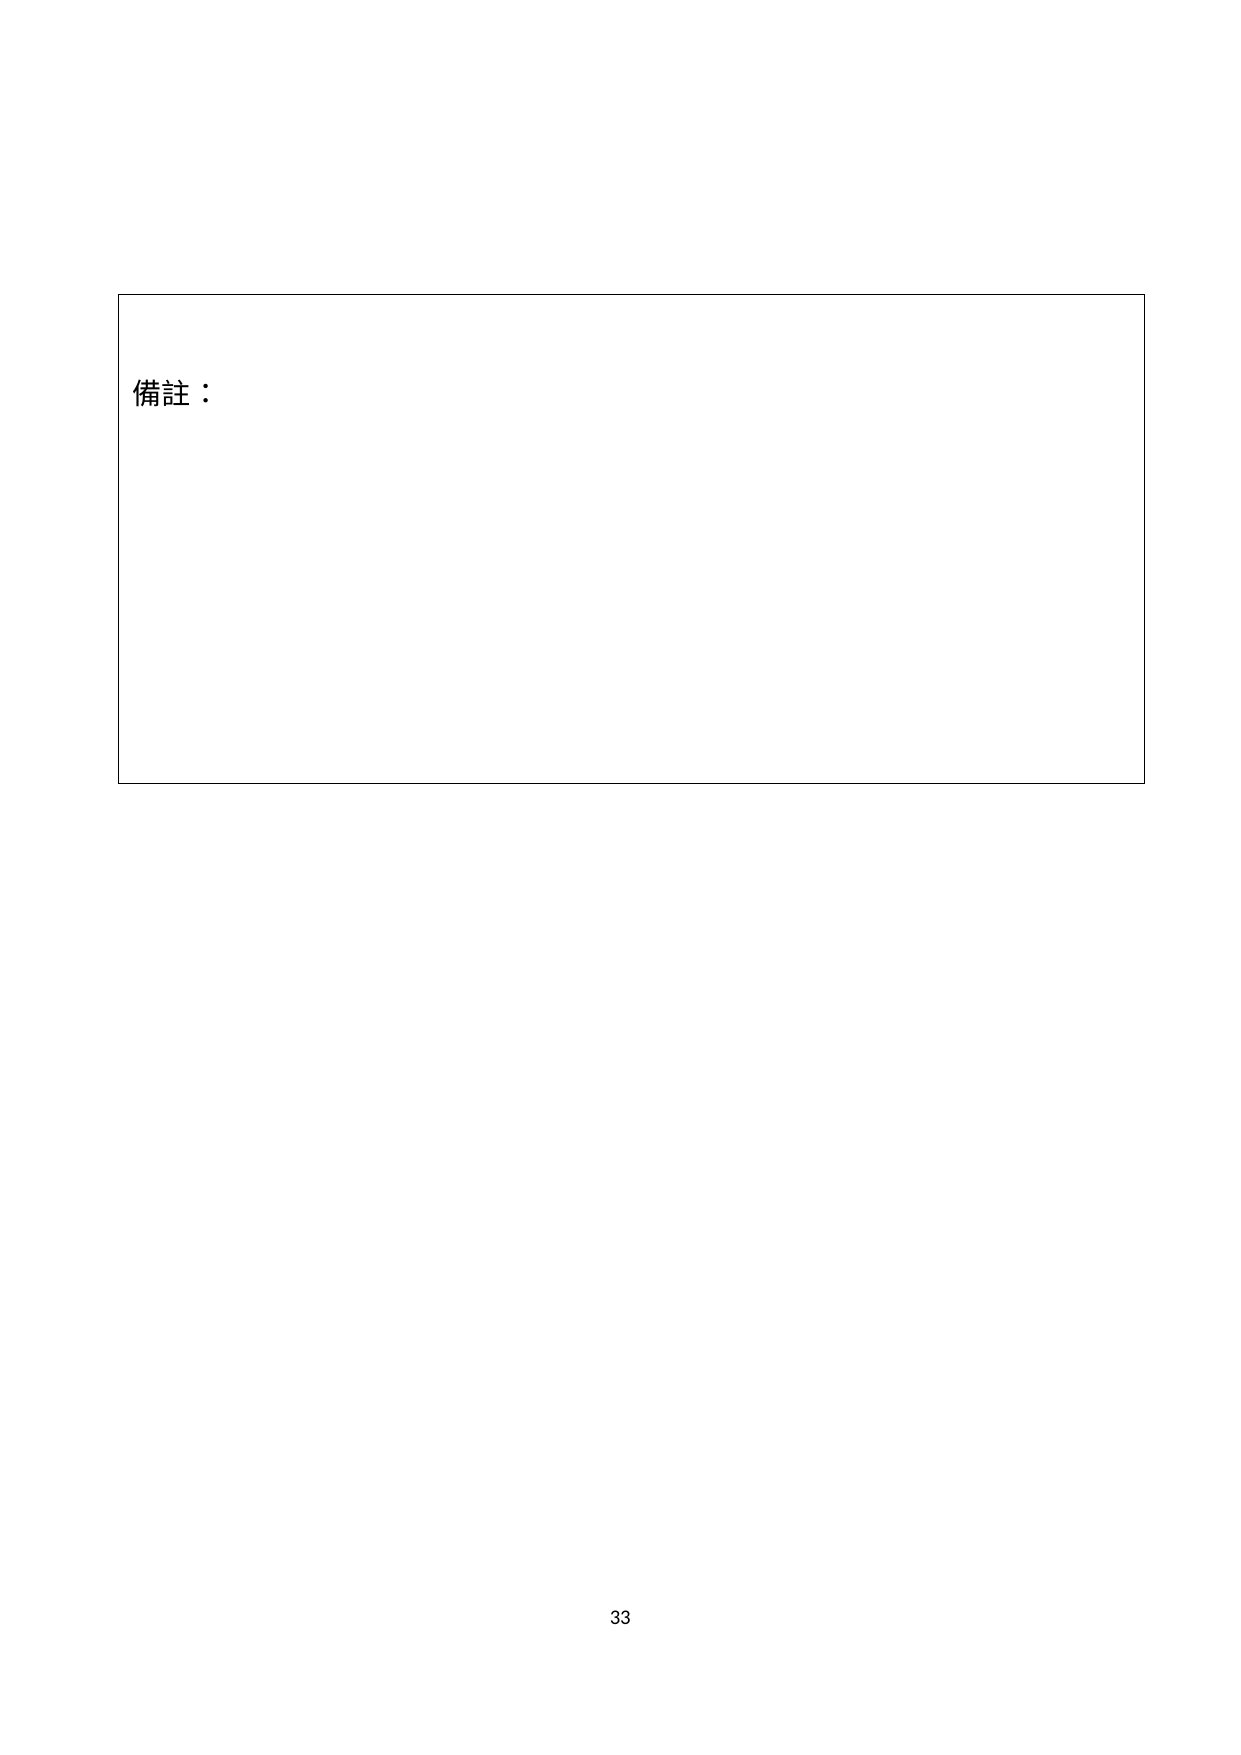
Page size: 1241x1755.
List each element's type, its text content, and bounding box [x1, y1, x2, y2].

table_cell 備註： [119, 295, 1144, 783]
